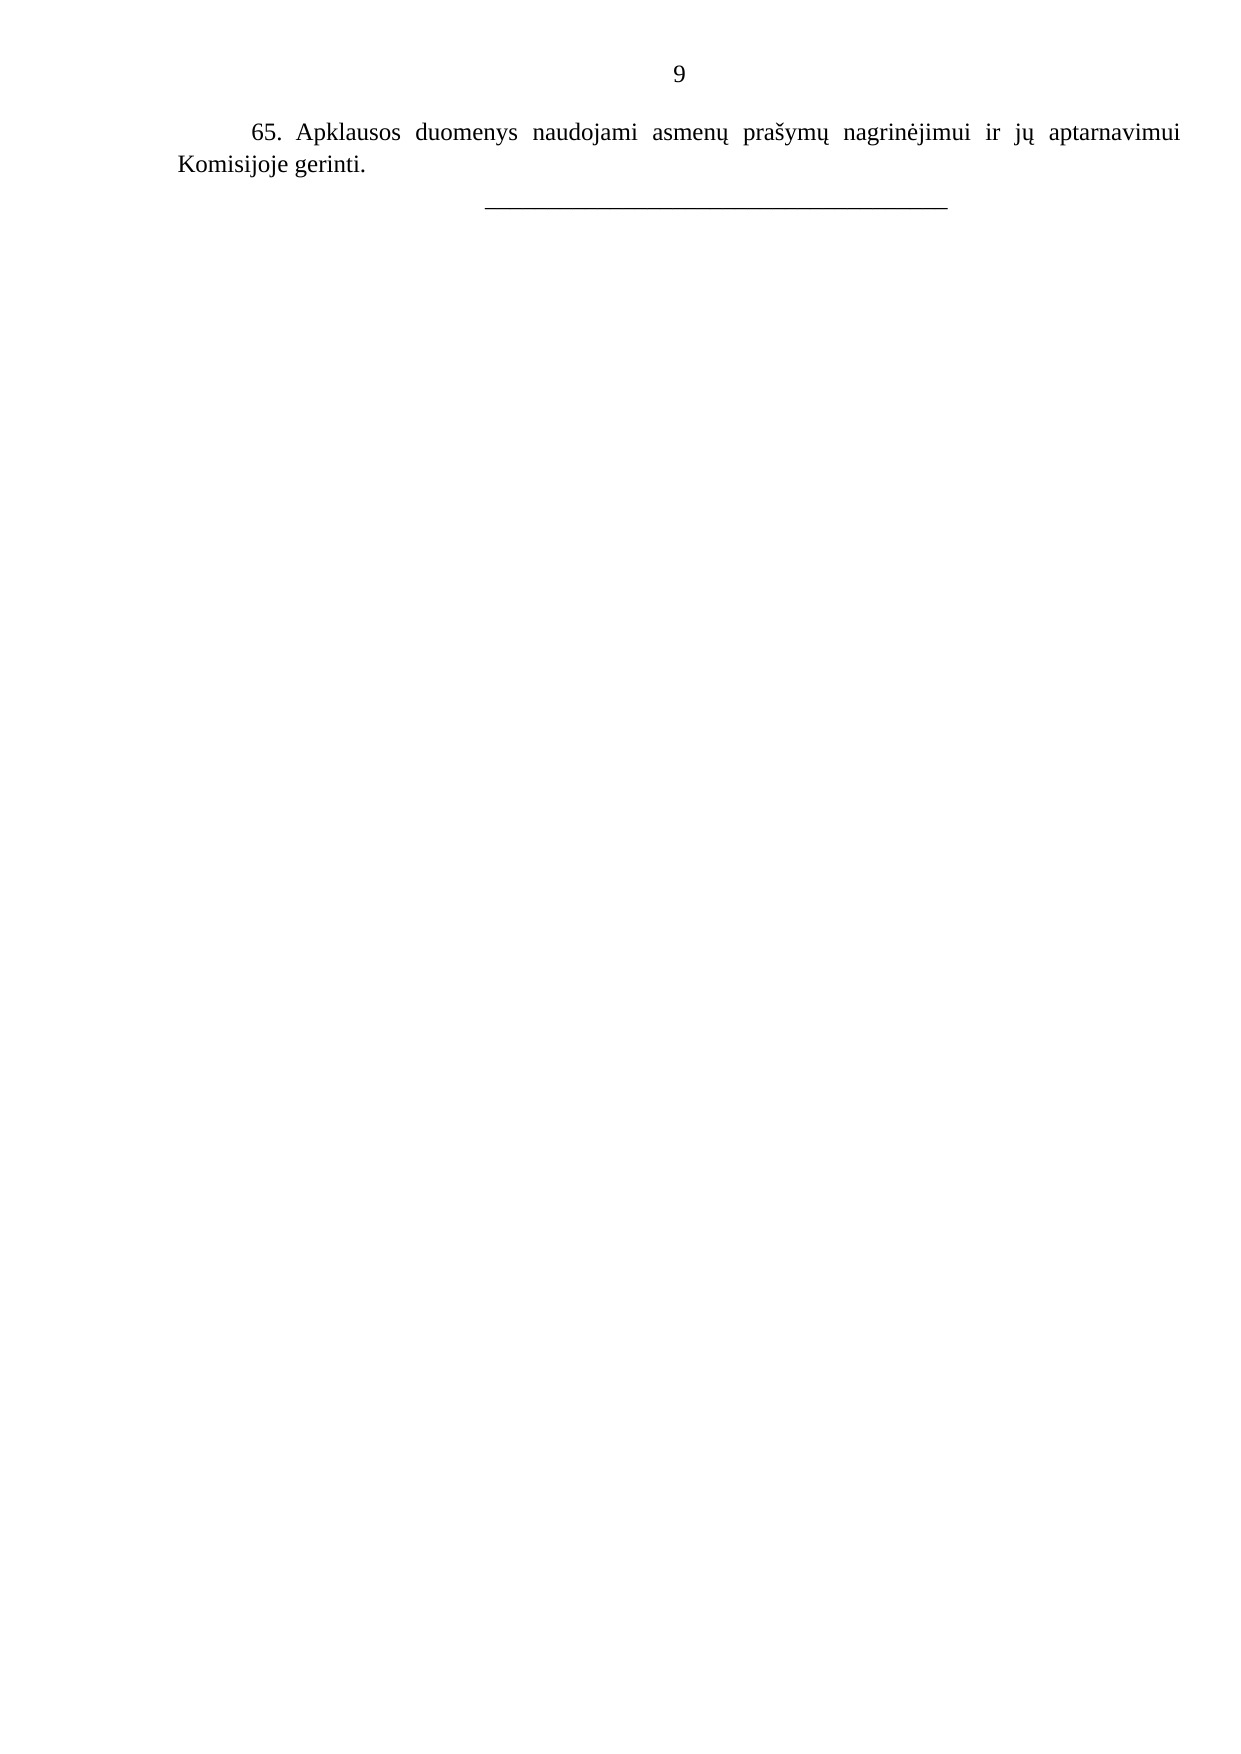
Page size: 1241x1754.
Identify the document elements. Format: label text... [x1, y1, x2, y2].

text 65. Apklausos duomenys naudojami asmenų prašymų nagrinėjimui ir jų aptarnavimui Komisijoje gerinti. [177, 117, 1181, 178]
text _____________________________________ [177, 183, 1181, 211]
